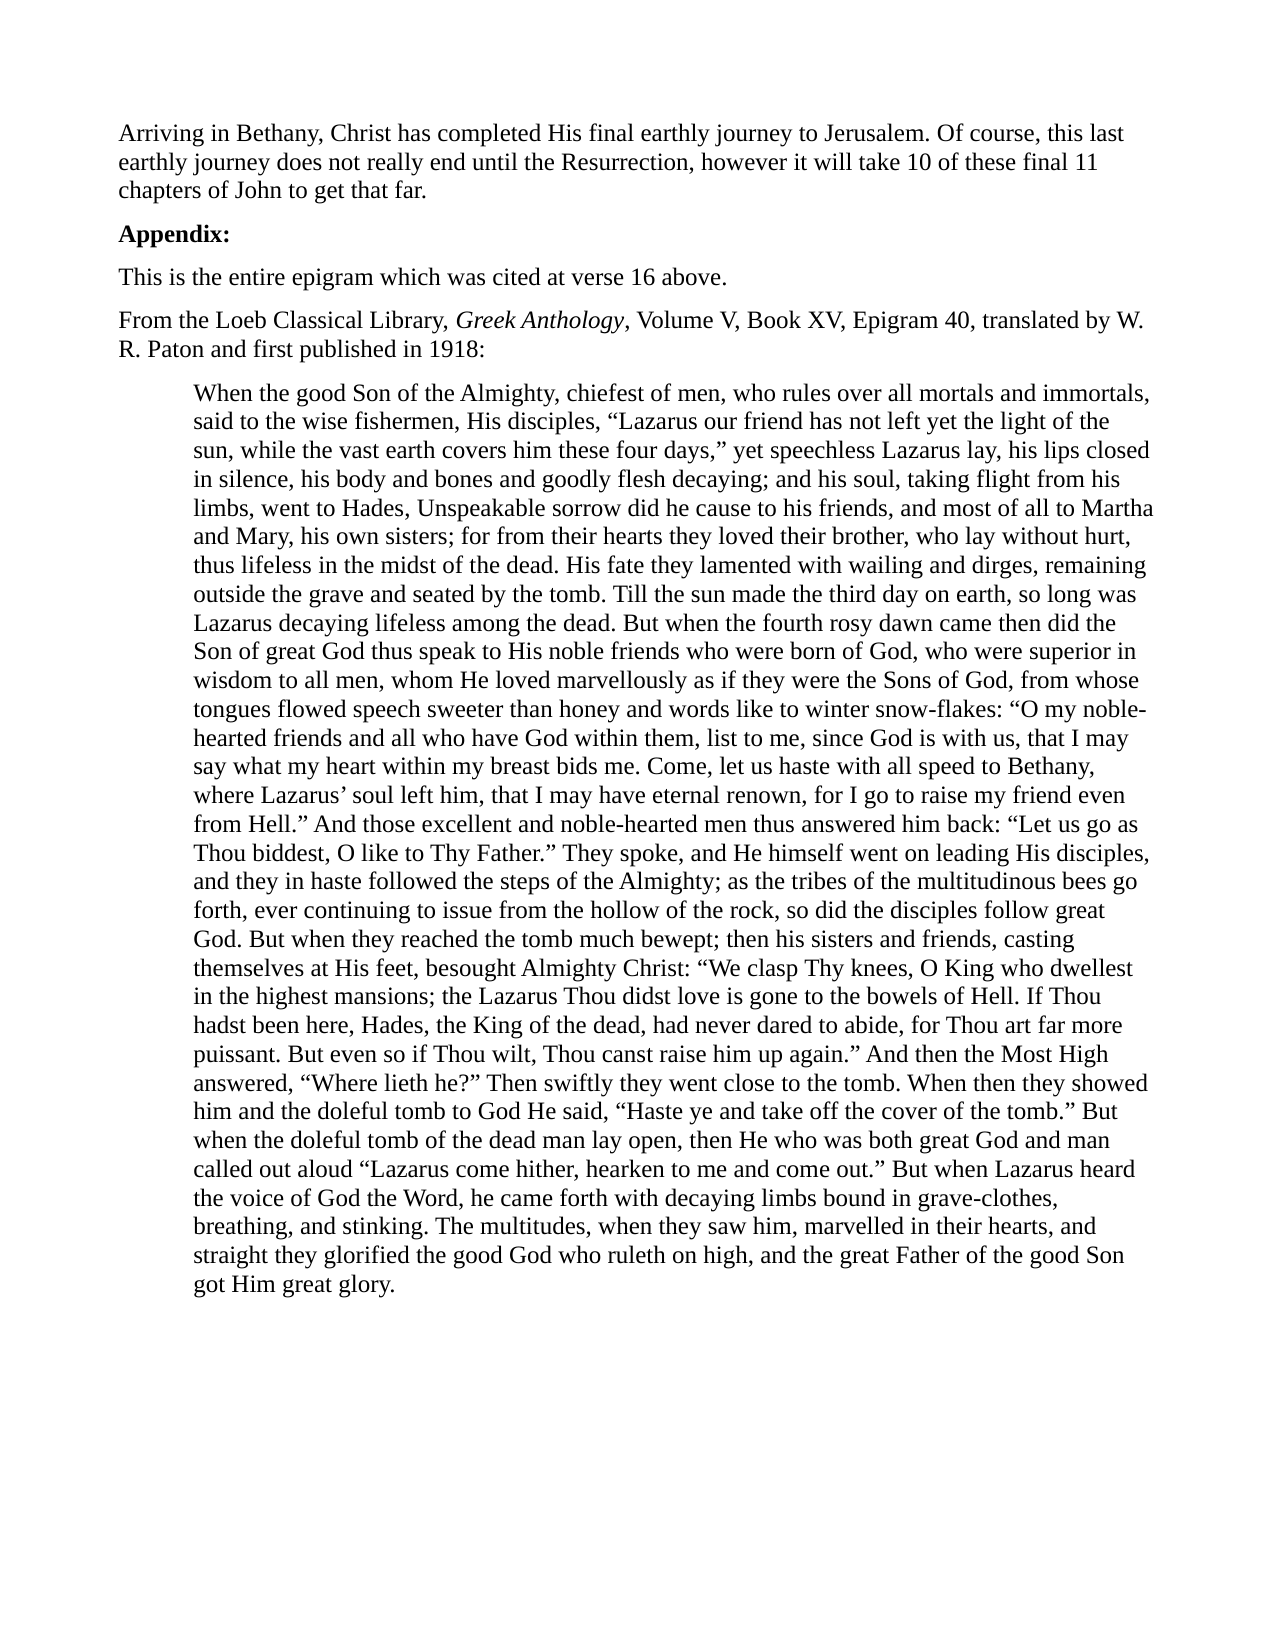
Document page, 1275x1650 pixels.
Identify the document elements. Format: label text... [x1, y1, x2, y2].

text When the good Son of the Almighty, chiefest of men, who rules over all mortals and immortals, said to the wise fishermen, His disciples, “Lazarus our friend has not left yet the light of the sun, while the vast earth covers him these four days,” yet speechless Lazarus lay, his lips closed in silence, his body and bones and goodly flesh decaying; and his soul, taking flight from his limbs, went to Hades, Unspeakable sorrow did he cause to his friends, and most of all to Martha and Mary, his own sisters; for from their hearts they loved their brother, who lay without hurt, thus lifeless in the midst of the dead. His fate they lamented with wailing and dirges, remaining outside the grave and seated by the tomb. Till the sun made the third day on earth, so long was Lazarus decaying lifeless among the dead. But when the fourth rosy dawn came then did the Son of great God thus speak to His noble friends who were born of God, who were superior in wisdom to all men, whom He loved marvellously as if they were the Sons of God, from whose tongues flowed speech sweeter than honey and words like to winter snow-flakes: “O my noble-hearted friends and all who have God within them, list to me, since God is with us, that I may say what my heart within my breast bids me. Come, let us haste with all speed to Bethany, where Lazarus’ soul left him, that I may have eternal renown, for I go to raise my friend even from Hell.” And those excellent and noble-hearted men thus answered him back: “Let us go as Thou biddest, O like to Thy Father.” They spoke, and He himself went on leading His disciples, and they in haste followed the steps of the Almighty; as the tribes of the multitudinous bees go forth, ever continuing to issue from the hollow of the rock, so did the disciples follow great God. But when they reached the tomb much bewept; then his sisters and friends, casting themselves at His feet, besought Almighty Christ: “We clasp Thy knees, O King who dwellest in the highest mansions; the Lazarus Thou didst love is gone to the bowels of Hell. If Thou hadst been here, Hades, the King of the dead, had never dared to abide, for Thou art far more puissant. But even so if Thou wilt, Thou canst raise him up again.” And then the Most High answered, “Where lieth he?” Then swiftly they went close to the tomb. When then they showed him and the doleful tomb to God He said, “Haste ye and take off the cover of the tomb.” But when the doleful tomb of the dead man lay open, then He who was both great God and man called out aloud “Lazarus come hither, hearken to me and come out.” But when Lazarus heard the voice of God the Word, he came forth with decaying limbs bound in grave-clothes, breathing, and stinking. The multitudes, when they saw him, marvelled in their hearts, and straight they glorified the good God who ruleth on high, and the great Father of the good Son got Him great glory. [193, 378, 1157, 1298]
text Appendix: [118, 219, 1157, 248]
text This is the entire epigram which was cited at verse 16 above. [118, 262, 1157, 291]
text From the Loeb Classical Library, Greek Anthology, Volume V, Book XV, Epigram 40, translated by W. R. Paton and first published in 1918: [118, 306, 1157, 363]
text Arriving in Bethany, Christ has completed His final earthly journey to Jerusalem. Of course, this last earthly journey does not really end until the Resurrection, however it will take 10 of these final 11 chapters of John to get that far. [118, 118, 1157, 204]
